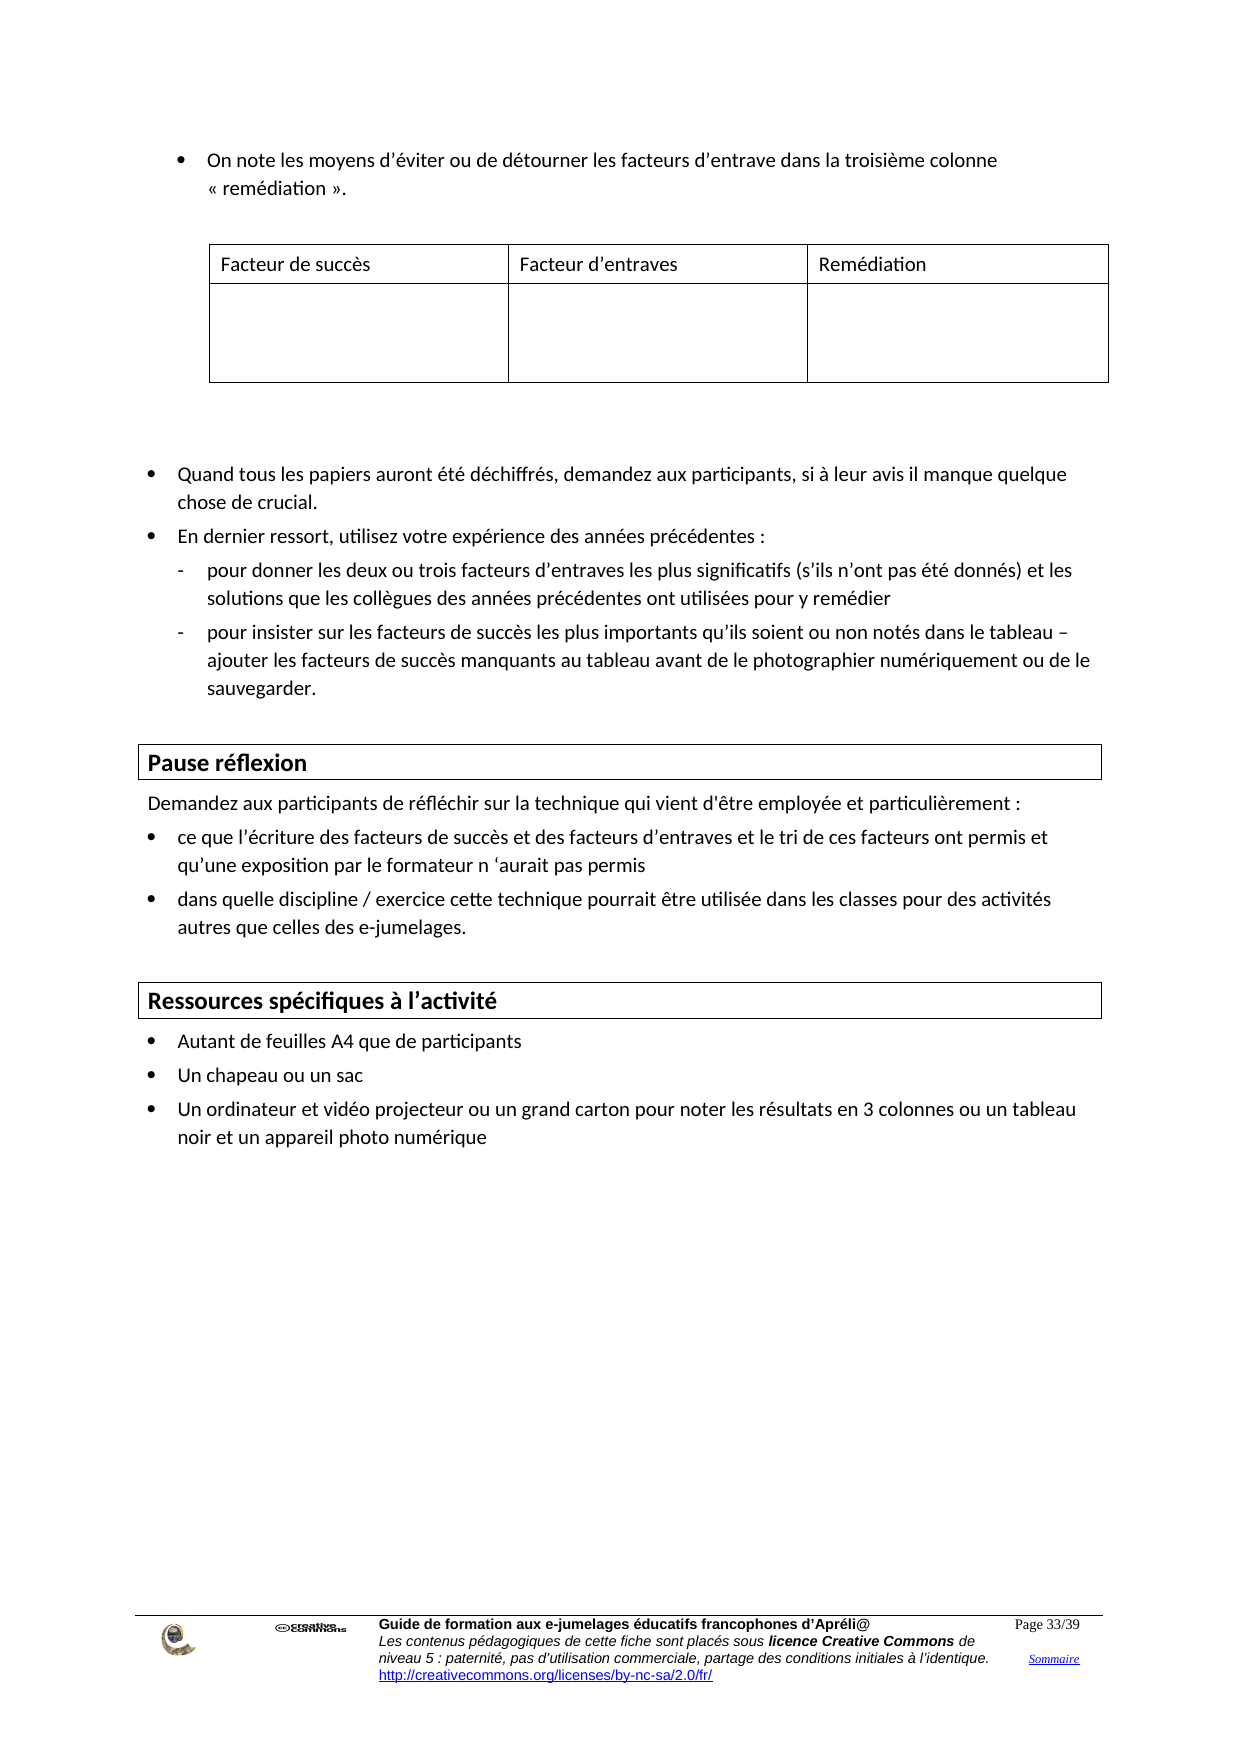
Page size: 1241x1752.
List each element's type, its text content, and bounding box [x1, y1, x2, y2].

list ce que l’écriture des facteurs de succès et des facteurs d’entraves et le tri de ces facteurs ont permis et qu’une exposition par le formateur n ‘aurait pas permis [148, 824, 1092, 877]
list Quand tous les papiers auront été déchiffrés, demandez aux participants, si à leur avis il manque quelque chose de crucial. [148, 461, 1092, 514]
text Demandez aux participants de réfléchir sur la technique qui vient d'être employée et particulièrement : [148, 790, 1092, 815]
table_cell [509, 284, 807, 382]
list Un ordinateur et vidéo projecteur ou un grand carton pour noter les résultats en 3 colonnes ou un tableau noir et un appareil photo numérique [148, 1097, 1092, 1150]
table_header Remédiation [808, 245, 1108, 283]
list En dernier ressort, utilisez votre expérience des années précédentes : [148, 523, 1092, 549]
text Pause réflexion [139, 745, 1101, 779]
list Un chapeau ou un sac [148, 1062, 1092, 1088]
table_cell [210, 284, 508, 382]
table_header Facteur de succès [210, 245, 508, 283]
list dans quelle discipline / exercice cette technique pourrait être utilisée dans les classes pour des activités autres que celles des e-jumelages. [148, 886, 1092, 939]
table_header Facteur d’entraves [509, 245, 807, 283]
picture [160, 1623, 197, 1656]
list On note les moyens d’éviter ou de détourner les facteurs d’entrave dans la troisième colonne « remédiation ». [177, 148, 1092, 201]
list pour insister sur les facteurs de succès les plus importants qu’ils soient ou non notés dans le tableau – ajouter les facteurs de succès manquants au tableau avant de le photographier numériquement ou de le sauvegarder. [177, 619, 1092, 701]
list pour donner les deux ou trois facteurs d’entraves les plus significatifs (s’ils n’ont pas été donnés) et les solutions que les collègues des années précédentes ont utilisées pour y remédier [177, 557, 1092, 611]
table_cell [808, 284, 1108, 382]
picture [275, 1623, 347, 1632]
list Autant de feuilles A4 que de participants [148, 1028, 1092, 1054]
text Ressources spécifiques à l’activité [139, 983, 1101, 1018]
